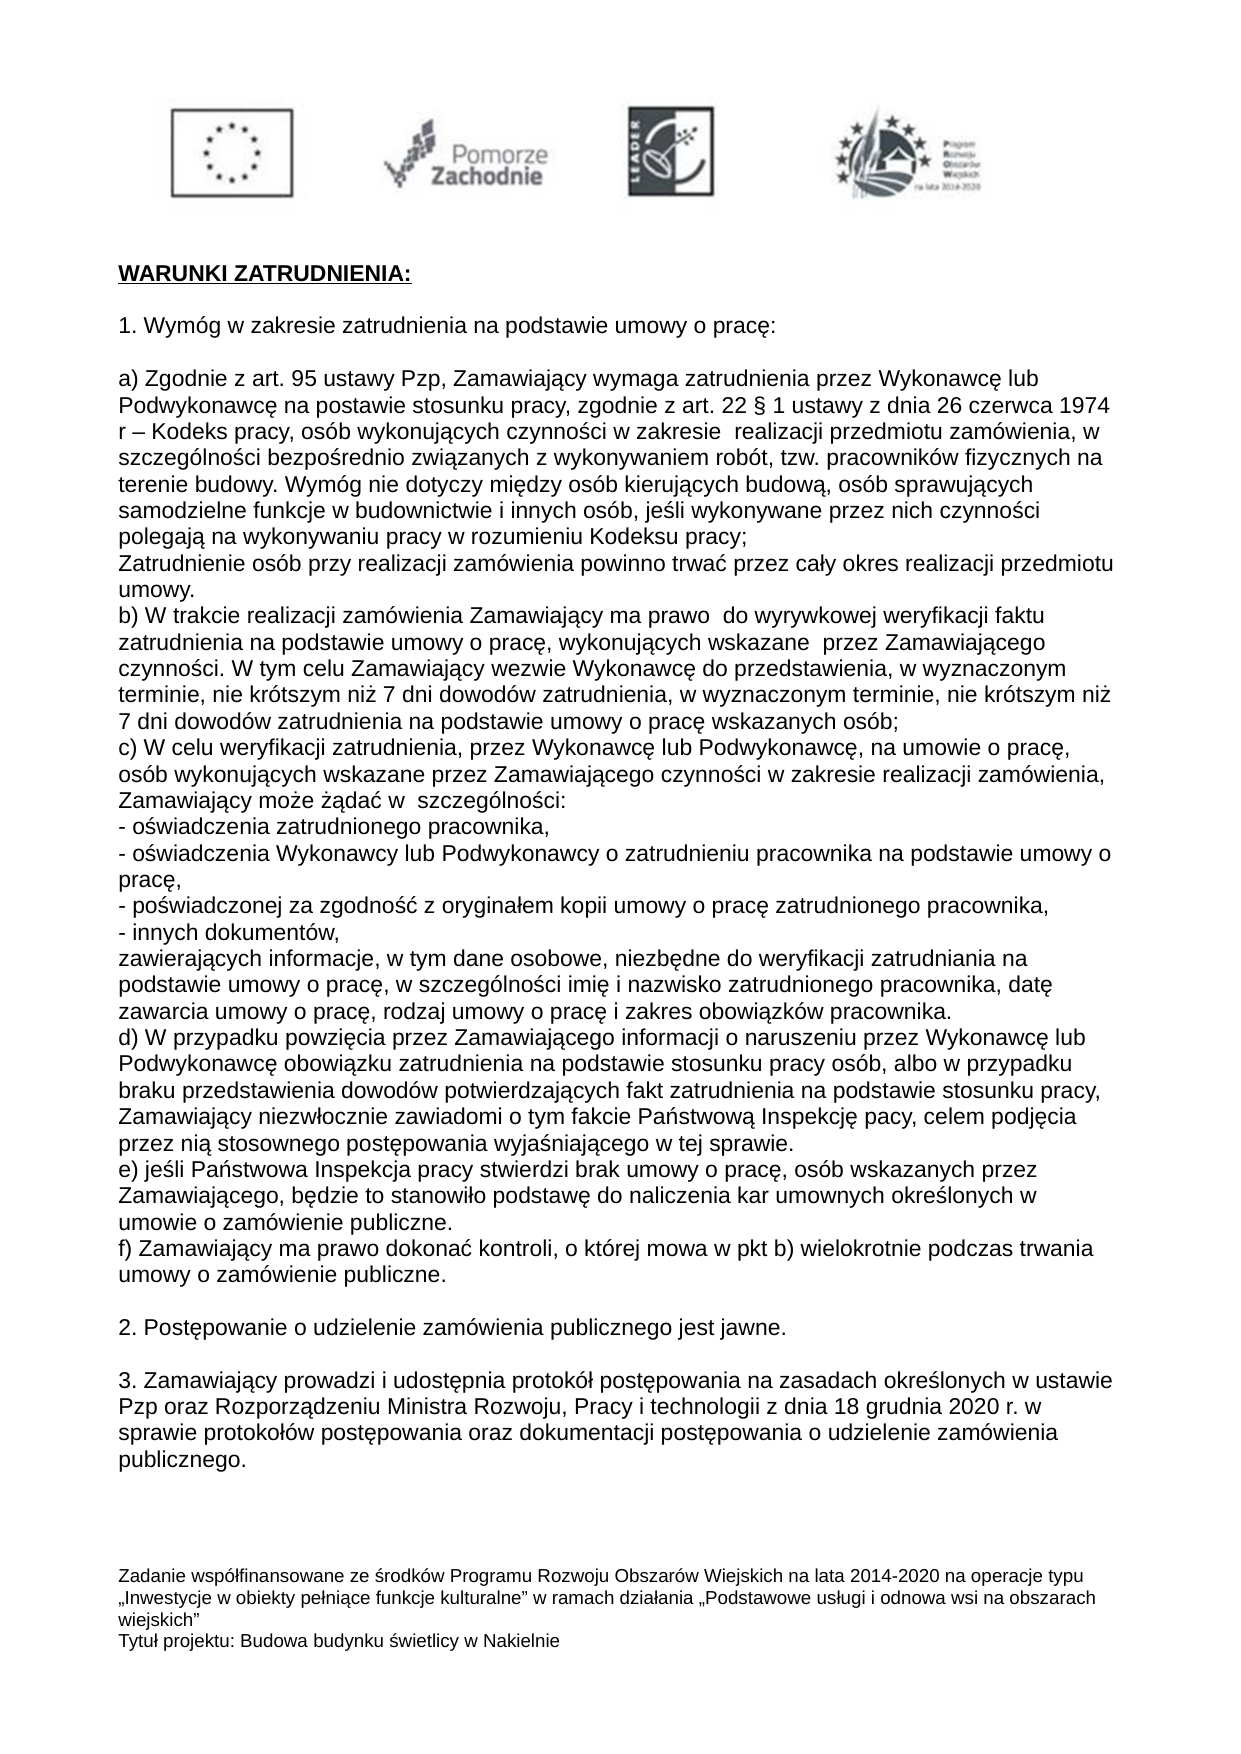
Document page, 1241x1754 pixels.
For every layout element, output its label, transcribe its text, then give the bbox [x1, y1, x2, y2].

text Zatrudnienie osób przy realizacji zamówienia powinno trwać przez cały okres realizacji przedmiotu umowy. [118, 550, 1122, 602]
text - poświadczonej za zgodność z oryginałem kopii umowy o pracę zatrudnionego pracownika, [118, 892, 1122, 919]
text - innych dokumentów, [118, 919, 1122, 945]
text a) Zgodnie z art. 95 ustawy Pzp, Zamawiający wymaga zatrudnienia przez Wykonawcę lub Podwykonawcę na postawie stosunku pracy, zgodnie z art. 22 § 1 ustawy z dnia 26 czerwca 1974 r – Kodeks pracy, osób wykonujących czynności w zakresie realizacji przedmiotu zamówienia, w szczególności bezpośrednio związanych z wykonywaniem robót, tzw. pracowników fizycznych na terenie budowy. Wymóg nie dotyczy między osób kierujących budową, osób sprawujących samodzielne funkcje w budownictwie i innych osób, jeśli wykonywane przez nich czynności polegają na wykonywaniu pracy w rozumieniu Kodeksu pracy; [118, 365, 1122, 550]
text zawierających informacje, w tym dane osobowe, niezbędne do weryfikacji zatrudniania na podstawie umowy o pracę, w szczególności imię i nazwisko zatrudnionego pracownika, datę zawarcia umowy o pracę, rodzaj umowy o pracę i zakres obowiązków pracownika. [118, 945, 1122, 1024]
text e) jeśli Państwowa Inspekcja pracy stwierdzi brak umowy o pracę, osób wskazanych przez Zamawiającego, będzie to stanowiło podstawę do naliczenia kar umownych określonych w umowie o zamówienie publiczne. [118, 1156, 1122, 1235]
text c) W celu weryfikacji zatrudnienia, przez Wykonawcę lub Podwykonawcę, na umowie o pracę, osób wykonujących wskazane przez Zamawiającego czynności w zakresie realizacji zamówienia, Zamawiający może żądać w szczególności: [118, 734, 1122, 813]
text WARUNKI ZATRUDNIENIA: [118, 260, 1122, 286]
text 3. Zamawiający prowadzi i udostępnia protokół postępowania na zasadach określonych w ustawie Pzp oraz Rozporządzeniu Ministra Rozwoju, Pracy i technologii z dnia 18 grudnia 2020 r. w sprawie protokołów postępowania oraz dokumentacji postępowania o udzielenie zamówienia publicznego. [118, 1367, 1122, 1472]
text - oświadczenia Wykonawcy lub Podwykonawcy o zatrudnieniu pracownika na podstawie umowy o pracę, [118, 839, 1122, 892]
text b) W trakcie realizacji zamówienia Zamawiający ma prawo do wyrywkowej weryfikacji faktu zatrudnienia na podstawie umowy o pracę, wykonujących wskazane przez Zamawiającego czynności. W tym celu Zamawiający wezwie Wykonawcę do przedstawienia, w wyznaczonym terminie, nie krótszym niż 7 dni dowodów zatrudnienia, w wyznaczonym terminie, nie krótszym niż 7 dni dowodów zatrudnienia na podstawie umowy o pracę wskazanych osób; [118, 602, 1122, 734]
text d) W przypadku powzięcia przez Zamawiającego informacji o naruszeniu przez Wykonawcę lub Podwykonawcę obowiązku zatrudnienia na podstawie stosunku pracy osób, albo w przypadku braku przedstawienia dowodów potwierdzających fakt zatrudnienia na podstawie stosunku pracy, Zamawiający niezwłocznie zawiadomi o tym fakcie Państwową Inspekcję pacy, celem podjęcia przez nią stosownego postępowania wyjaśniającego w tej sprawie. [118, 1024, 1122, 1156]
text - oświadczenia zatrudnionego pracownika, [118, 813, 1122, 839]
text 1. Wymóg w zakresie zatrudnienia na podstawie umowy o pracę: [118, 312, 1122, 339]
text 2. Postępowanie o udzielenie zamówienia publicznego jest jawne. [118, 1314, 1122, 1340]
text f) Zamawiający ma prawo dokonać kontroli, o której mowa w pkt b) wielokrotnie podczas trwania umowy o zamówienie publiczne. [118, 1235, 1122, 1288]
